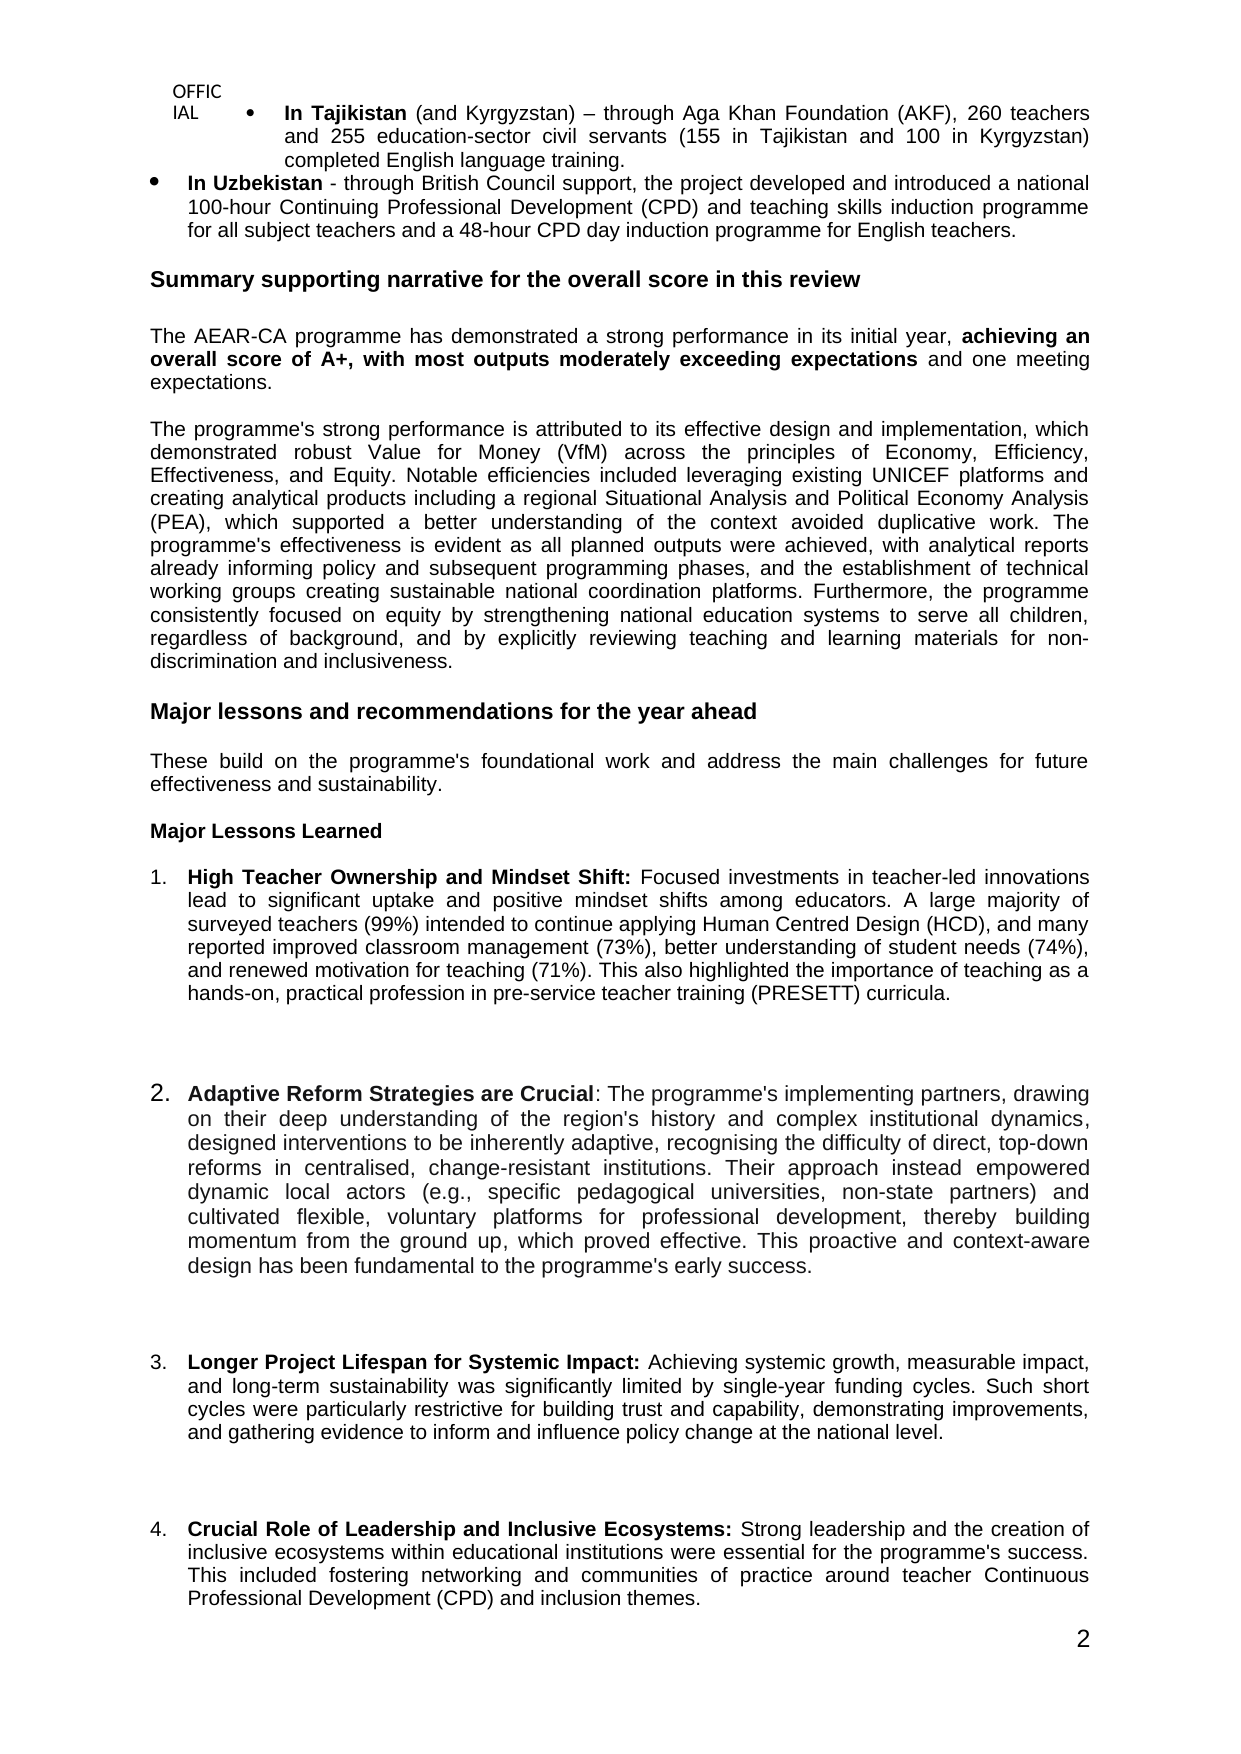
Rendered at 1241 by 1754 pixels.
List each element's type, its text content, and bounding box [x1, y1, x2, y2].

list In Uzbekistan - through British Council support, the project developed and introduced a national 100-hour Continuing Professional Development (CPD) and teaching skills induction programme for all subject teachers and a 48-hour CPD day induction programme for English teachers. [150, 171, 1090, 242]
text The programme's strong performance is attributed to its effective design and implementation, which demonstrated robust Value for Money (VfM) across the principles of Economy, Efficiency, Effectiveness, and Equity. Notable efficiencies included leveraging existing UNICEF platforms and creating analytical products including a regional Situational Analysis and Political Economy Analysis (PEA), which supported a better understanding of the context avoided duplicative work. The programme's effectiveness is evident as all planned outputs were achieved, with analytical reports already informing policy and subsequent programming phases, and the establishment of technical working groups creating sustainable national coordination platforms. Furthermore, the programme consistently focused on equity by strengthening national education systems to serve all children, regardless of background, and by explicitly reviewing teaching and learning materials for non-discrimination and inclusiveness. [150, 417, 1090, 673]
text Major lessons and recommendations for the year ahead [150, 698, 1090, 724]
list High Teacher Ownership and Mindset Shift: Focused investments in teacher-led innovations lead to significant uptake and positive mindset shifts among educators. A large majority of surveyed teachers (99%) intended to continue applying Human Centred Design (HCD), and many reported improved classroom management (73%), better understanding of student needs (74%), and renewed motivation for teaching (71%). This also highlighted the importance of teaching as a hands-on, practical profession in pre-service teacher training (PRESETT) curricula. [150, 866, 1090, 1005]
text Major Lessons Learned [150, 819, 1090, 843]
text The AEAR-CA programme has demonstrated a strong performance in its initial year, achieving an overall score of A+, with most outputs moderately exceeding expectations and one meeting expectations. [150, 324, 1090, 394]
list Crucial Role of Leadership and Inclusive Ecosystems: Strong leadership and the creation of inclusive ecosystems within educational institutions were essential for the programme's success. This included fostering networking and communities of practice around teacher Continuous Professional Development (CPD) and inclusion themes. [150, 1517, 1090, 1610]
list Longer Project Lifespan for Systemic Impact: Achieving systemic growth, measurable impact, and long-term sustainability was significantly limited by single-year funding cycles. Such short cycles were particularly restrictive for building trust and capability, demonstrating improvements, and gathering evidence to inform and influence policy change at the national level. [150, 1351, 1090, 1444]
list Adaptive Reform Strategies are Crucial: The programme's implementing partners, drawing on their deep understanding of the region's history and complex institutional dynamics, designed interventions to be inherently adaptive, recognising the difficulty of direct, top-down reforms in centralised, change-resistant institutions. Their approach instead empowered dynamic local actors (e.g., specific pedagogical universities, non-state partners) and cultivated flexible, voluntary platforms for professional development, thereby building momentum from the ground up, which proved effective. This proactive and context-aware design has been fundamental to the programme's early success. [150, 1078, 1090, 1278]
list In Tajikistan (and Kyrgyzstan) – through Aga Khan Foundation (AKF), 260 teachers and 255 education-sector civil servants (155 in Tajikistan and 100 in Kyrgyzstan) completed English language training. [150, 102, 1090, 171]
text Summary supporting narrative for the overall score in this review [150, 267, 1090, 293]
text These build on the programme's foundational work and address the main challenges for future effectiveness and sustainability. [150, 750, 1090, 796]
